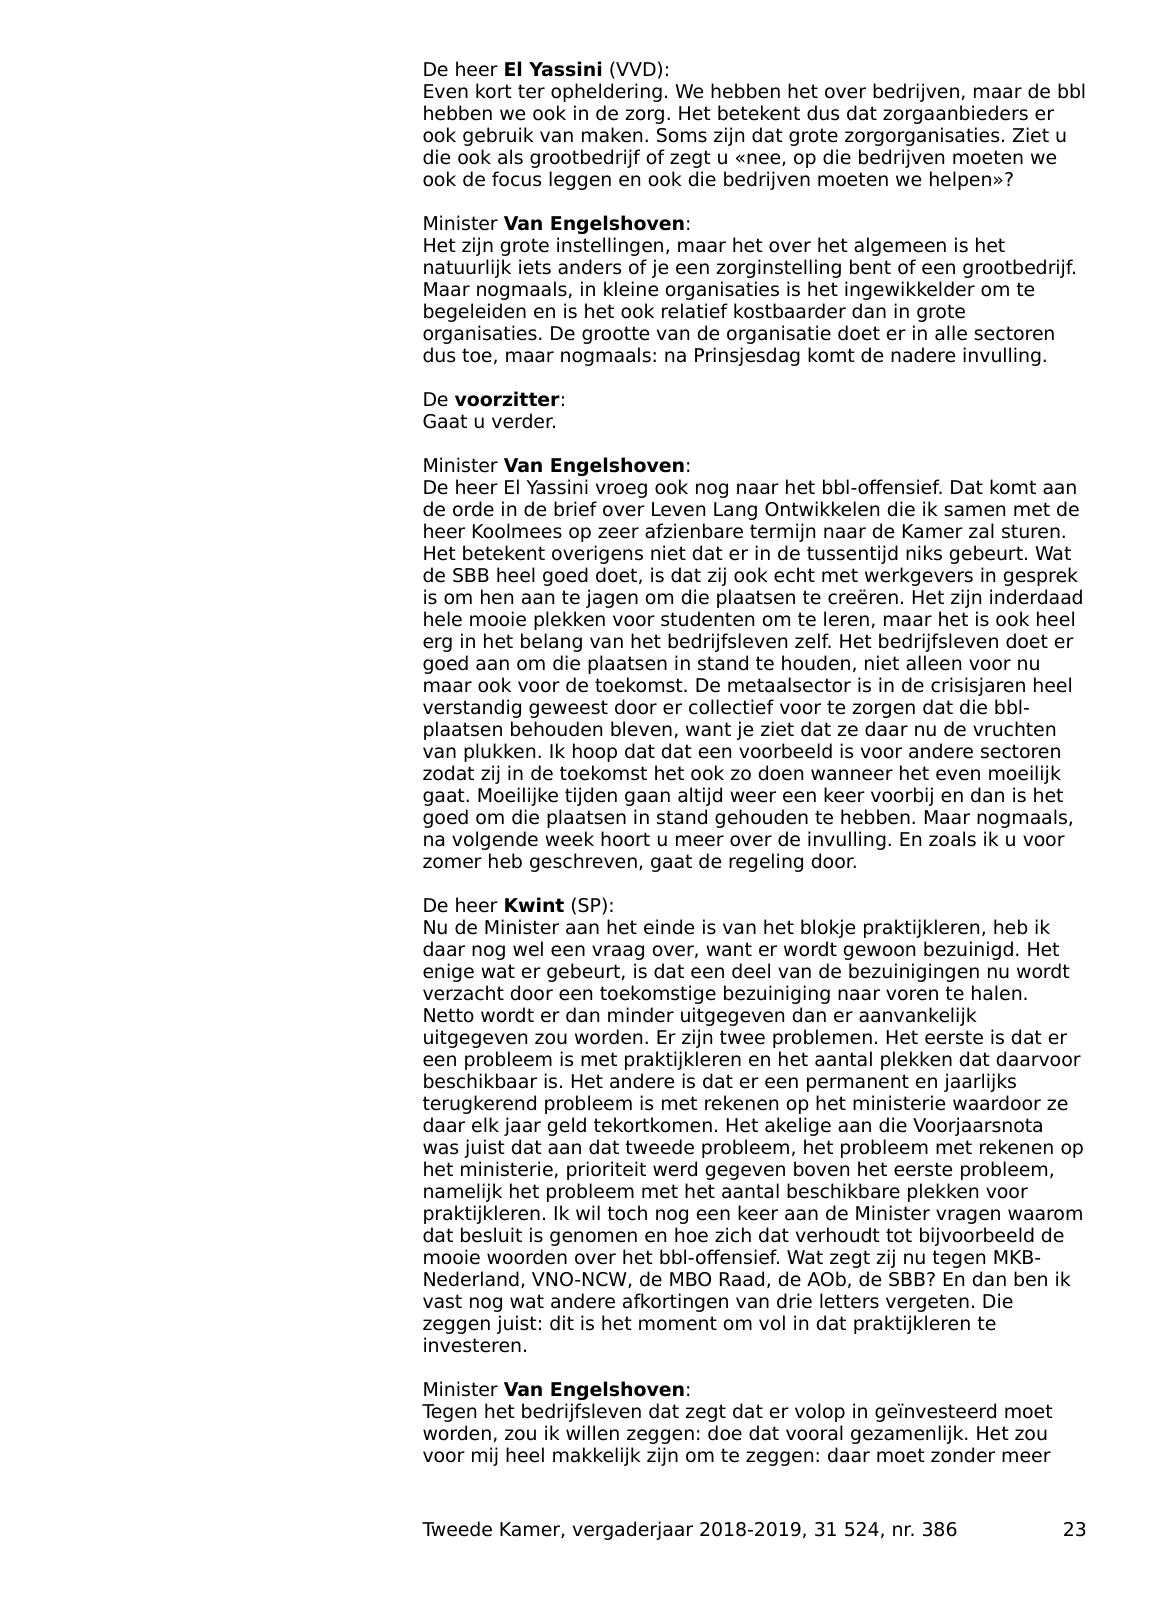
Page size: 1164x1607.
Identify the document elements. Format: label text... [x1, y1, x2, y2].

text Het zijn grote instellingen, maar het over het algemeen is het natuurlijk iets anders of je een zorginstelling bent of een grootbedrijf. Maar nogmaals, in kleine organisaties is het ingewikkelder om te begeleiden en is het ook relatief kostbaarder dan in grote organisaties. De grootte van de organisatie doet er in alle sectoren dus toe, maar nogmaals: na Prinsjesdag komt de nadere invulling. [422, 235, 1087, 367]
text Gaat u verder. [422, 411, 1087, 433]
text Tegen het bedrijfsleven dat zegt dat er volop in geïnvesteerd moet worden, zou ik willen zeggen: doe dat vooral gezamenlijk. Het zou voor mij heel makkelijk zijn om te zeggen: daar moet zonder meer [422, 1401, 1087, 1467]
text De voorzitter: [422, 389, 1087, 411]
text Minister Van Engelshoven: [422, 213, 1087, 235]
text Minister Van Engelshoven: [422, 1379, 1087, 1401]
text De heer El Yassini vroeg ook nog naar het bbl-offensief. Dat komt aan de orde in de brief over Leven Lang Ontwikkelen die ik samen met de heer Koolmees op zeer afzienbare termijn naar de Kamer zal sturen. Het betekent overigens niet dat er in de tussentijd niks gebeurt. Wat de SBB heel goed doet, is dat zij ook echt met werkgevers in gesprek is om hen aan te jagen om die plaatsen te creëren. Het zijn inderdaad hele mooie plekken voor studenten om te leren, maar het is ook heel erg in het belang van het bedrijfsleven zelf. Het bedrijfsleven doet er goed aan om die plaatsen in stand te houden, niet alleen voor nu maar ook voor de toekomst. De metaalsector is in de crisisjaren heel verstandig geweest door er collectief voor te zorgen dat die bbl-plaatsen behouden bleven, want je ziet dat ze daar nu de vruchten van plukken. Ik hoop dat dat een voorbeeld is voor andere sectoren zodat zij in de toekomst het ook zo doen wanneer het even moeilijk gaat. Moeilijke tijden gaan altijd weer een keer voorbij en dan is het goed om die plaatsen in stand gehouden te hebben. Maar nogmaals, na volgende week hoort u meer over de invulling. En zoals ik u voor zomer heb geschreven, gaat de regeling door. [422, 477, 1087, 873]
text De heer El Yassini (VVD): [422, 59, 1087, 81]
text Nu de Minister aan het einde is van het blokje praktijkleren, heb ik daar nog wel een vraag over, want er wordt gewoon bezuinigd. Het enige wat er gebeurt, is dat een deel van de bezuinigingen nu wordt verzacht door een toekomstige bezuiniging naar voren te halen. Netto wordt er dan minder uitgegeven dan er aanvankelijk uitgegeven zou worden. Er zijn twee problemen. Het eerste is dat er een probleem is met praktijkleren en het aantal plekken dat daarvoor beschikbaar is. Het andere is dat er een permanent en jaarlijks terugkerend probleem is met rekenen op het ministerie waardoor ze daar elk jaar geld tekortkomen. Het akelige aan die Voorjaarsnota was juist dat aan dat tweede probleem, het probleem met rekenen op het ministerie, prioriteit werd gegeven boven het eerste probleem, namelijk het probleem met het aantal beschikbare plekken voor praktijkleren. Ik wil toch nog een keer aan de Minister vragen waarom dat besluit is genomen en hoe zich dat verhoudt tot bijvoorbeeld de mooie woorden over het bbl-offensief. Wat zegt zij nu tegen MKB-Nederland, VNO-NCW, de MBO Raad, de AOb, de SBB? En dan ben ik vast nog wat andere afkortingen van drie letters vergeten. Die zeggen juist: dit is het moment om vol in dat praktijkleren te investeren. [422, 917, 1087, 1357]
text Minister Van Engelshoven: [422, 455, 1087, 477]
text Even kort ter opheldering. We hebben het over bedrijven, maar de bbl hebben we ook in de zorg. Het betekent dus dat zorgaanbieders er ook gebruik van maken. Soms zijn dat grote zorgorganisaties. Ziet u die ook als grootbedrijf of zegt u «nee, op die bedrijven moeten we ook de focus leggen en ook die bedrijven moeten we helpen»? [422, 81, 1087, 191]
text De heer Kwint (SP): [422, 895, 1087, 917]
